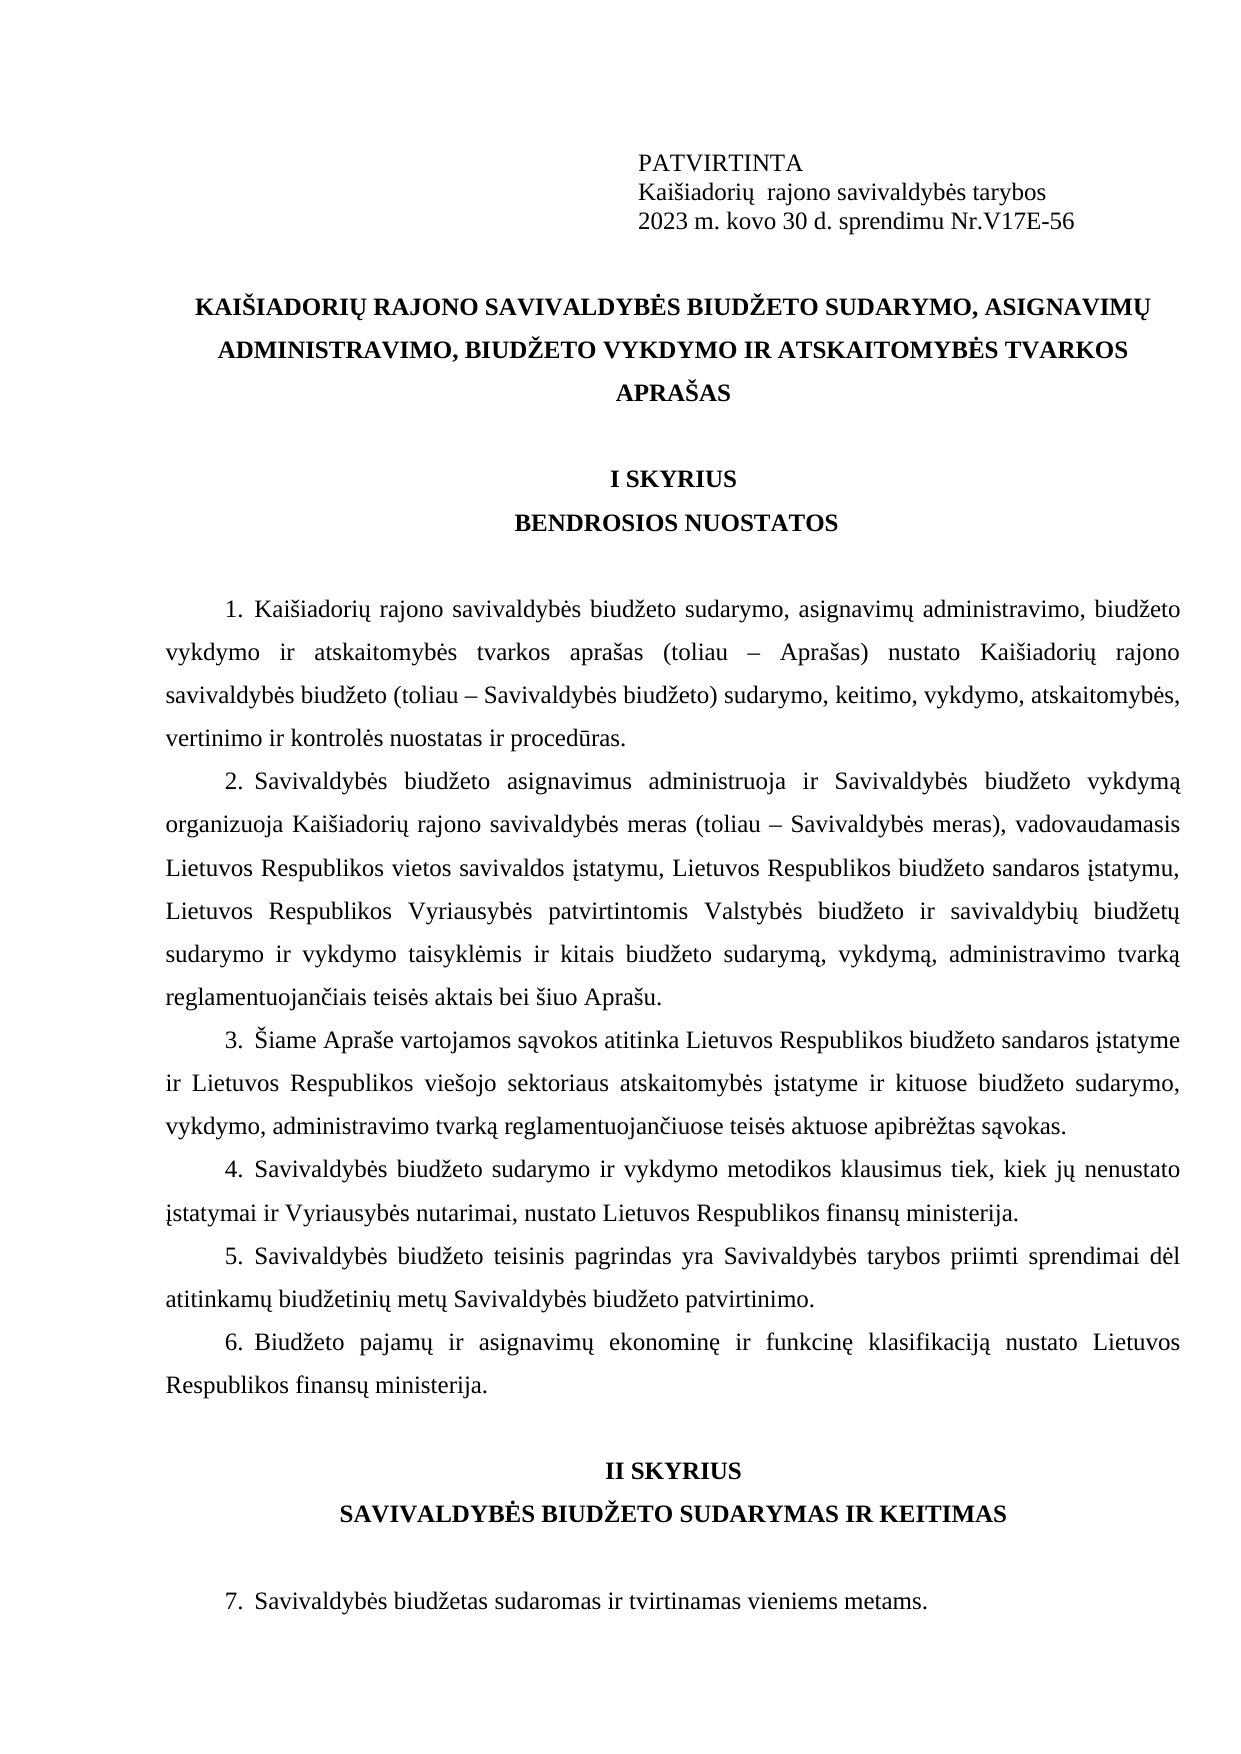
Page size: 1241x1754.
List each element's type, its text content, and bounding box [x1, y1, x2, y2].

text SAVIVALDYBĖS BIUDŽETO SUDARYMAS IR KEITIMAS [165, 1499, 1181, 1528]
text 3. Šiame Apraše vartojamos sąvokos atitinka Lietuvos Respublikos biudžeto sandaros įstatyme ir Lietuvos Respublikos viešojo sektoriaus atskaitomybės įstatyme ir kituose biudžeto sudarymo, vykdymo, administravimo tvarką reglamentuojančiuose teisės aktuose apibrėžtas sąvokas. [165, 1025, 1181, 1140]
text PATVIRTINTA [165, 148, 1181, 177]
text KAIŠIADORIŲ RAJONO SAVIVALDYBĖS BIUDŽETO SUDARYMO, ASIGNAVIMŲ ADMINISTRAVIMO, BIUDŽETO VYKDYMO IR ATSKAITOMYBĖS TVARKOS APRAŠAS [165, 292, 1181, 407]
text 7. Savivaldybės biudžetas sudaromas ir tvirtinamas vieniems metams. [224, 1586, 1181, 1614]
text 1. Kaišiadorių rajono savivaldybės biudžeto sudarymo, asignavimų administravimo, biudžeto vykdymo ir atskaitomybės tvarkos aprašas (toliau – Aprašas) nustato Kaišiadorių rajono savivaldybės biudžeto (toliau – Savivaldybės biudžeto) sudarymo, keitimo, vykdymo, atskaitomybės, vertinimo ir kontrolės nuostatas ir procedūras. [165, 594, 1181, 752]
text I SKYRIUS [165, 464, 1181, 493]
text 6. Biudžeto pajamų ir asignavimų ekonominę ir funkcinę klasifikaciją nustato Lietuvos Respublikos finansų ministerija. [165, 1327, 1181, 1399]
text BENDROSIOS NUOSTATOS [165, 508, 1181, 536]
text 2023 m. kovo 30 d. sprendimu Nr.V17E-56 [165, 206, 1181, 234]
text 2. Savivaldybės biudžeto asignavimus administruoja ir Savivaldybės biudžeto vykdymą organizuoja Kaišiadorių rajono savivaldybės meras (toliau – Savivaldybės meras), vadovaudamasis Lietuvos Respublikos vietos savivaldos įstatymu, Lietuvos Respublikos biudžeto sandaros įstatymu, Lietuvos Respublikos Vyriausybės patvirtintomis Valstybės biudžeto ir savivaldybių biudžetų sudarymo ir vykdymo taisyklėmis ir kitais biudžeto sudarymą, vykdymą, administravimo tvarką reglamentuojančiais teisės aktais bei šiuo Aprašu. [165, 766, 1181, 1011]
text II SKYRIUS [165, 1456, 1181, 1485]
text 4. Savivaldybės biudžeto sudarymo ir vykdymo metodikos klausimus tiek, kiek jų nenustato įstatymai ir Vyriausybės nutarimai, nustato Lietuvos Respublikos finansų ministerija. [165, 1154, 1181, 1226]
text Kaišiadorių rajono savivaldybės tarybos [165, 177, 1181, 206]
text 5. Savivaldybės biudžeto teisinis pagrindas yra Savivaldybės tarybos priimti sprendimai dėl atitinkamų biudžetinių metų Savivaldybės biudžeto patvirtinimo. [165, 1241, 1181, 1313]
